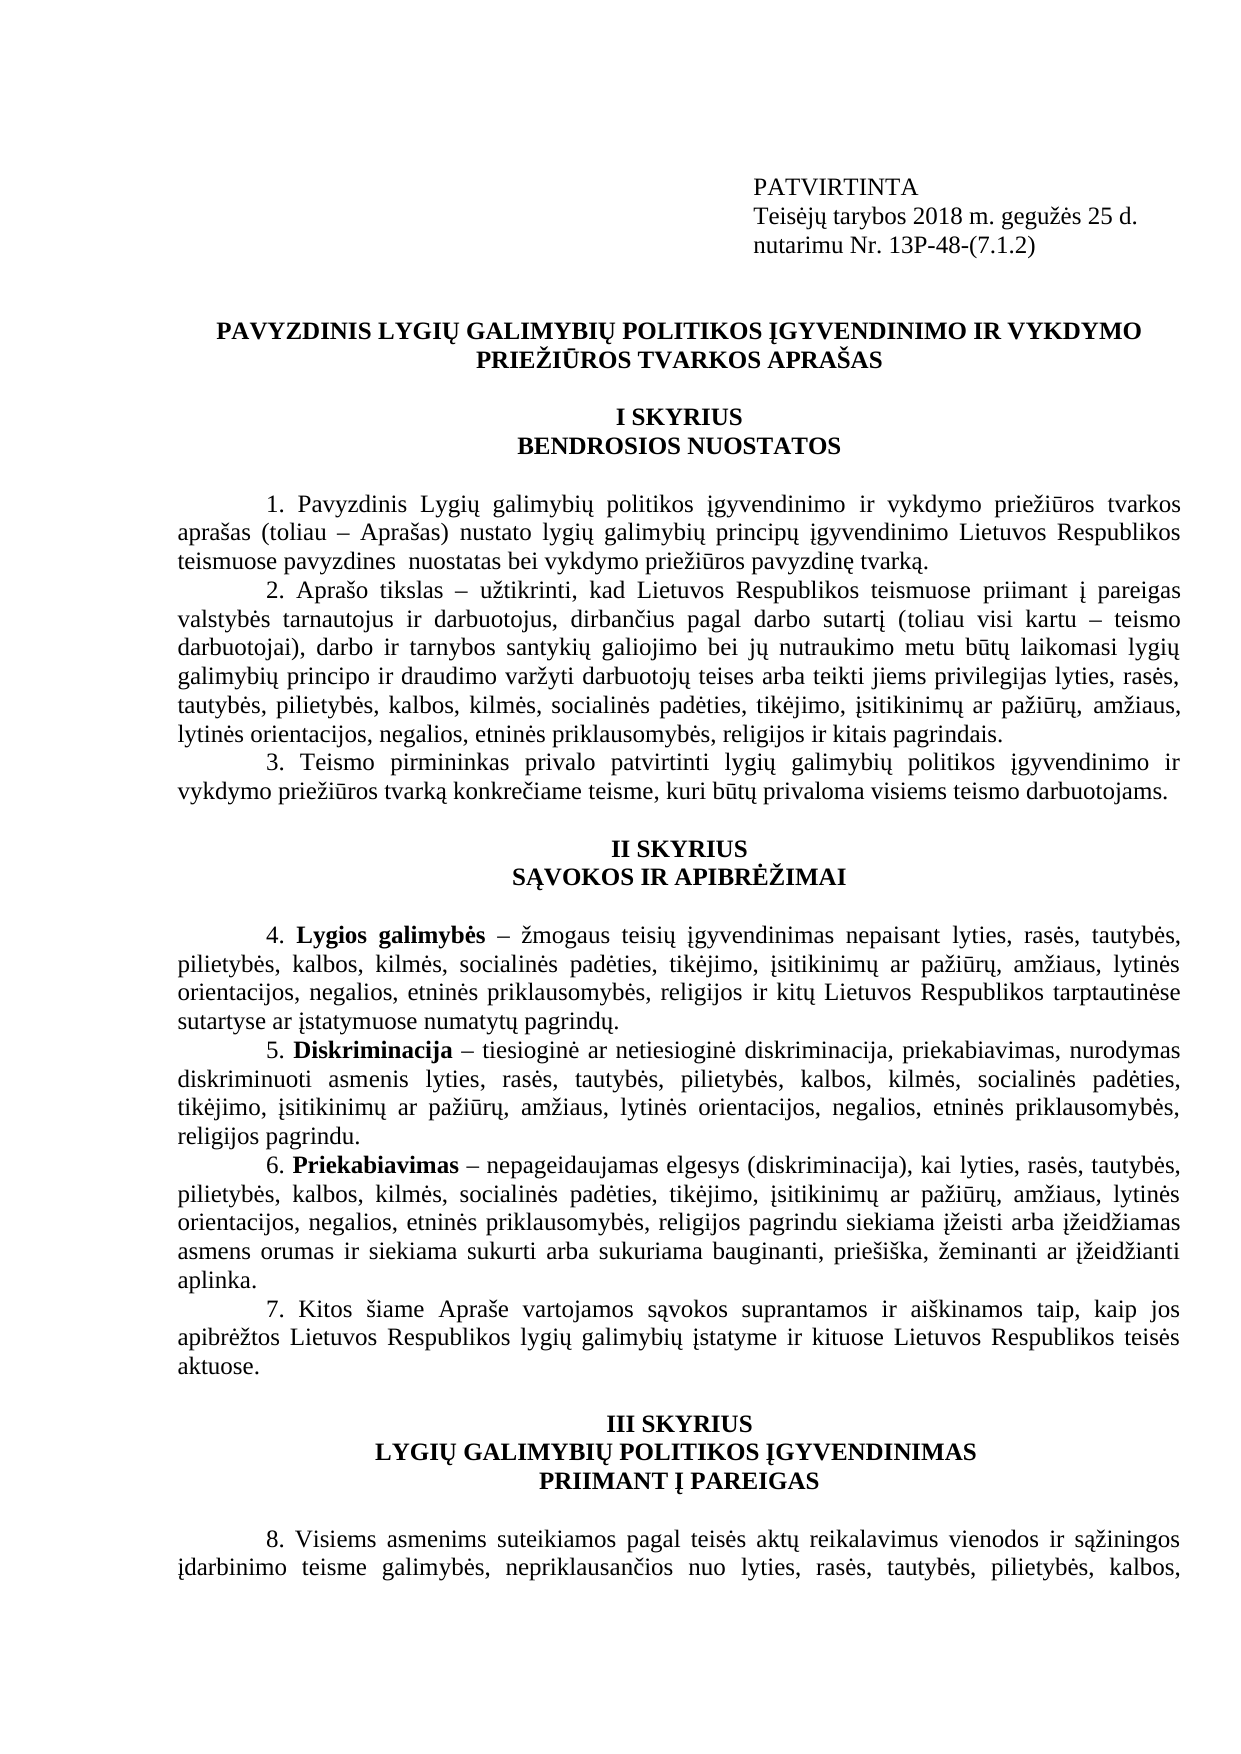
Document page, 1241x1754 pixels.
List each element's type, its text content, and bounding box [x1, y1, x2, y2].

text 8. Visiems asmenims suteikiamos pagal teisės aktų reikalavimus vienodos ir sąžiningos įdarbinimo teisme galimybės, nepriklausančios nuo lyties, rasės, tautybės, pilietybės, kalbos, [177, 1524, 1181, 1581]
text 5. Diskriminacija – tiesioginė ar netiesioginė diskriminacija, priekabiavimas, nurodymas diskriminuoti asmenis lyties, rasės, tautybės, pilietybės, kalbos, kilmės, socialinės padėties, tikėjimo, įsitikinimų ar pažiūrų, amžiaus, lytinės orientacijos, negalios, etninės priklausomybės, religijos pagrindu. [177, 1035, 1181, 1150]
text I SKYRIUS [177, 402, 1181, 431]
text PAVYZDINIS LYGIŲ GALIMYBIŲ POLITIKOS ĮGYVENDINIMO IR VYKDYMO PRIEŽIŪROS TVARKOS APRAŠAS [177, 316, 1181, 374]
text priimant į PaREIGAS [177, 1466, 1181, 1495]
text PATVIRTINTA [177, 172, 1181, 201]
text 2. Aprašo tikslas – užtikrinti, kad Lietuvos Respublikos teismuose priimant į pareigas valstybės tarnautojus ir darbuotojus, dirbančius pagal darbo sutartį (toliau visi kartu – teismo darbuotojai), darbo ir tarnybos santykių galiojimo bei jų nutraukimo metu būtų laikomasi lygių galimybių principo ir draudimo varžyti darbuotojų teises arba teikti jiems privilegijas lyties, rasės, tautybės, pilietybės, kalbos, kilmės, socialinės padėties, tikėjimo, įsitikinimų ar pažiūrų, amžiaus, lytinės orientacijos, negalios, etninės priklausomybės, religijos ir kitais pagrindais. [177, 575, 1181, 747]
text 7. Kitos šiame Apraše vartojamos sąvokos suprantamos ir aiškinamos taip, kaip jos apibrėžtos Lietuvos Respublikos lygių galimybių įstatyme ir kituose Lietuvos Respublikos teisės aktuose. [177, 1294, 1181, 1380]
text LYGIŲ GALIMYBIŲ POLITIKOS ĮGYVENDINIMAS [177, 1437, 1181, 1466]
text Teisėjų tarybos 2018 m. gegužės 25 d. [177, 201, 1181, 230]
text 4. Lygios galimybės – žmogaus teisių įgyvendinimas nepaisant lyties, rasės, tautybės, pilietybės, kalbos, kilmės, socialinės padėties, tikėjimo, įsitikinimų ar pažiūrų, amžiaus, lytinės orientacijos, negalios, etninės priklausomybės, religijos ir kitų Lietuvos Respublikos tarptautinėse sutartyse ar įstatymuose numatytų pagrindų. [177, 920, 1181, 1035]
text 1. Pavyzdinis Lygių galimybių politikos įgyvendinimo ir vykdymo priežiūros tvarkos aprašas (toliau – Aprašas) nustato lygių galimybių principų įgyvendinimo Lietuvos Respublikos teismuose pavyzdines nuostatas bei vykdymo priežiūros pavyzdinę tvarką. [177, 489, 1181, 575]
text SĄVOKOS IR APIBRĖŽIMAI [177, 862, 1181, 891]
text 3. Teismo pirmininkas privalo patvirtinti lygių galimybių politikos įgyvendinimo ir vykdymo priežiūros tvarką konkrečiame teisme, kuri būtų privaloma visiems teismo darbuotojams. [177, 747, 1181, 805]
text BENDROSIOS NUOSTATOS [177, 431, 1181, 460]
text II SKYRIUS [177, 834, 1181, 862]
text 6. Priekabiavimas – nepageidaujamas elgesys (diskriminacija), kai lyties, rasės, tautybės, pilietybės, kalbos, kilmės, socialinės padėties, tikėjimo, įsitikinimų ar pažiūrų, amžiaus, lytinės orientacijos, negalios, etninės priklausomybės, religijos pagrindu siekiama įžeisti arba įžeidžiamas asmens orumas ir siekiama sukurti arba sukuriama bauginanti, priešiška, žeminanti ar įžeidžianti aplinka. [177, 1150, 1181, 1294]
text III SKYRIUS [177, 1409, 1181, 1437]
text nutarimu Nr. 13P-48-(7.1.2) [177, 230, 1181, 259]
